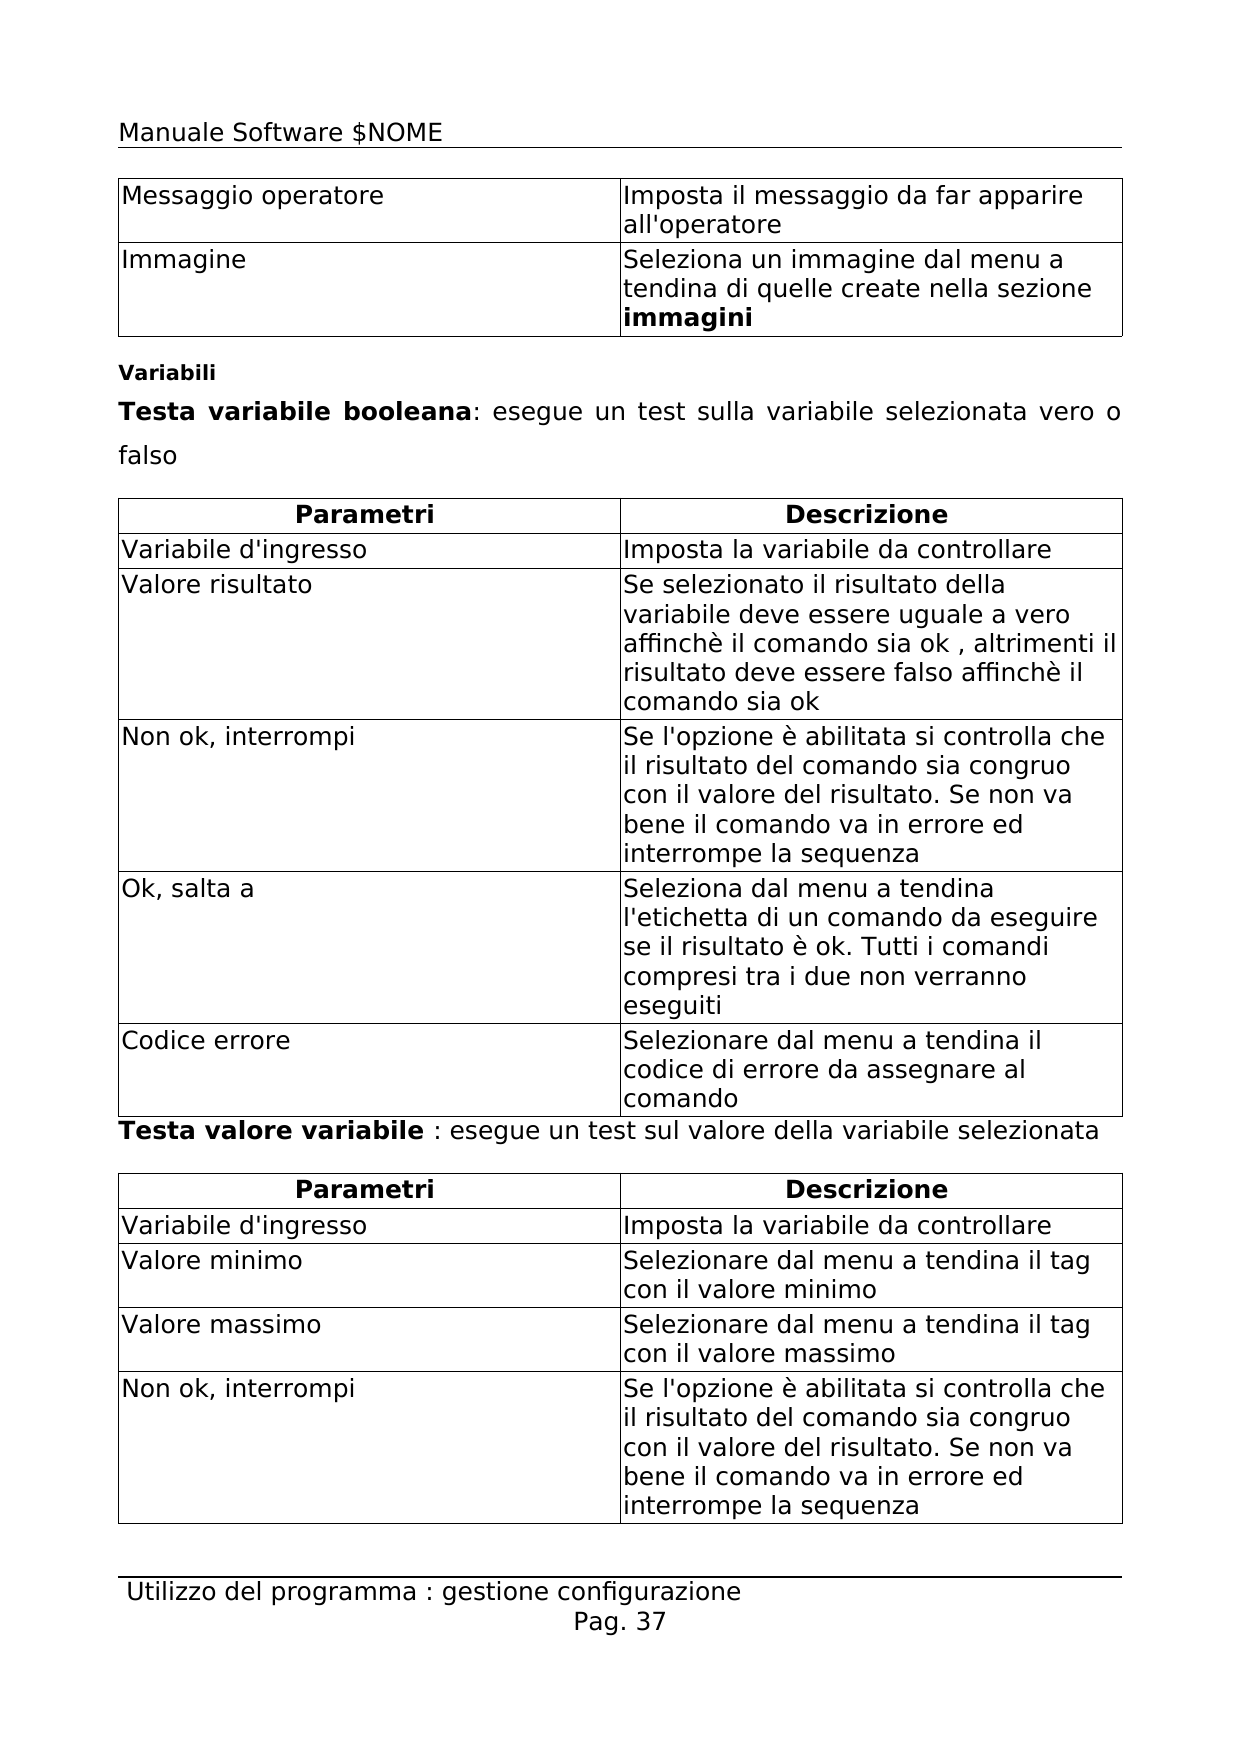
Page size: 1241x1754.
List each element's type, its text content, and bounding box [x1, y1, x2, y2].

text Testa variabile booleana: esegue un test sulla variabile selezionata vero o falso [118, 397, 1122, 470]
table_cell Variabile d'ingresso [119, 534, 620, 568]
table_cell Codice errore [119, 1024, 620, 1116]
table_cell Selezionare dal menu a tendina il tag con il valore massimo [621, 1308, 1122, 1371]
table_cell Imposta la variabile da controllare [621, 1209, 1122, 1243]
table_cell Seleziona un immagine dal menu a tendina di quelle create nella sezione immagini [621, 243, 1122, 336]
table_cell Selezionare dal menu a tendina il tag con il valore minimo [621, 1244, 1122, 1307]
table_cell Imposta il messaggio da far apparire all'operatore [621, 179, 1122, 242]
subtitle Variabili [118, 361, 1122, 385]
table_cell Variabile d'ingresso [119, 1209, 620, 1243]
table_cell Non ok, interrompi [119, 720, 620, 871]
table_header Parametri [119, 499, 620, 532]
table_cell Imposta la variabile da controllare [621, 534, 1122, 568]
table_header Descrizione [621, 499, 1122, 532]
table_header Descrizione [621, 1174, 1122, 1208]
table_cell Valore minimo [119, 1244, 620, 1307]
table_cell Immagine [119, 243, 620, 336]
table_cell Se l'opzione è abilitata si controlla che il risultato del comando sia congruo con il valore del risultato. Se non va bene il comando va in errore ed interrompe la sequenza [621, 720, 1122, 871]
table_cell Selezionare dal menu a tendina il codice di errore da assegnare al comando [621, 1024, 1122, 1116]
table_cell Messaggio operatore [119, 179, 620, 242]
table_cell Se l'opzione è abilitata si controlla che il risultato del comando sia congruo con il valore del risultato. Se non va bene il comando va in errore ed interrompe la sequenza [621, 1372, 1122, 1523]
table_cell Ok, salta a [119, 872, 620, 1023]
table_header Parametri [119, 1174, 620, 1208]
table_cell Non ok, interrompi [119, 1372, 620, 1523]
table_cell Seleziona dal menu a tendina l'etichetta di un comando da eseguire se il risultato è ok. Tutti i comandi compresi tra i due non verranno eseguiti [621, 872, 1122, 1023]
table_cell Se selezionato il risultato della variabile deve essere uguale a vero affinchè il comando sia ok , altrimenti il risultato deve essere falso affinchè il comando sia ok [621, 569, 1122, 719]
text Testa valore variabile : esegue un test sul valore della variabile selezionata [118, 1117, 1122, 1146]
table_cell Valore massimo [119, 1308, 620, 1371]
table_cell Valore risultato [119, 569, 620, 719]
